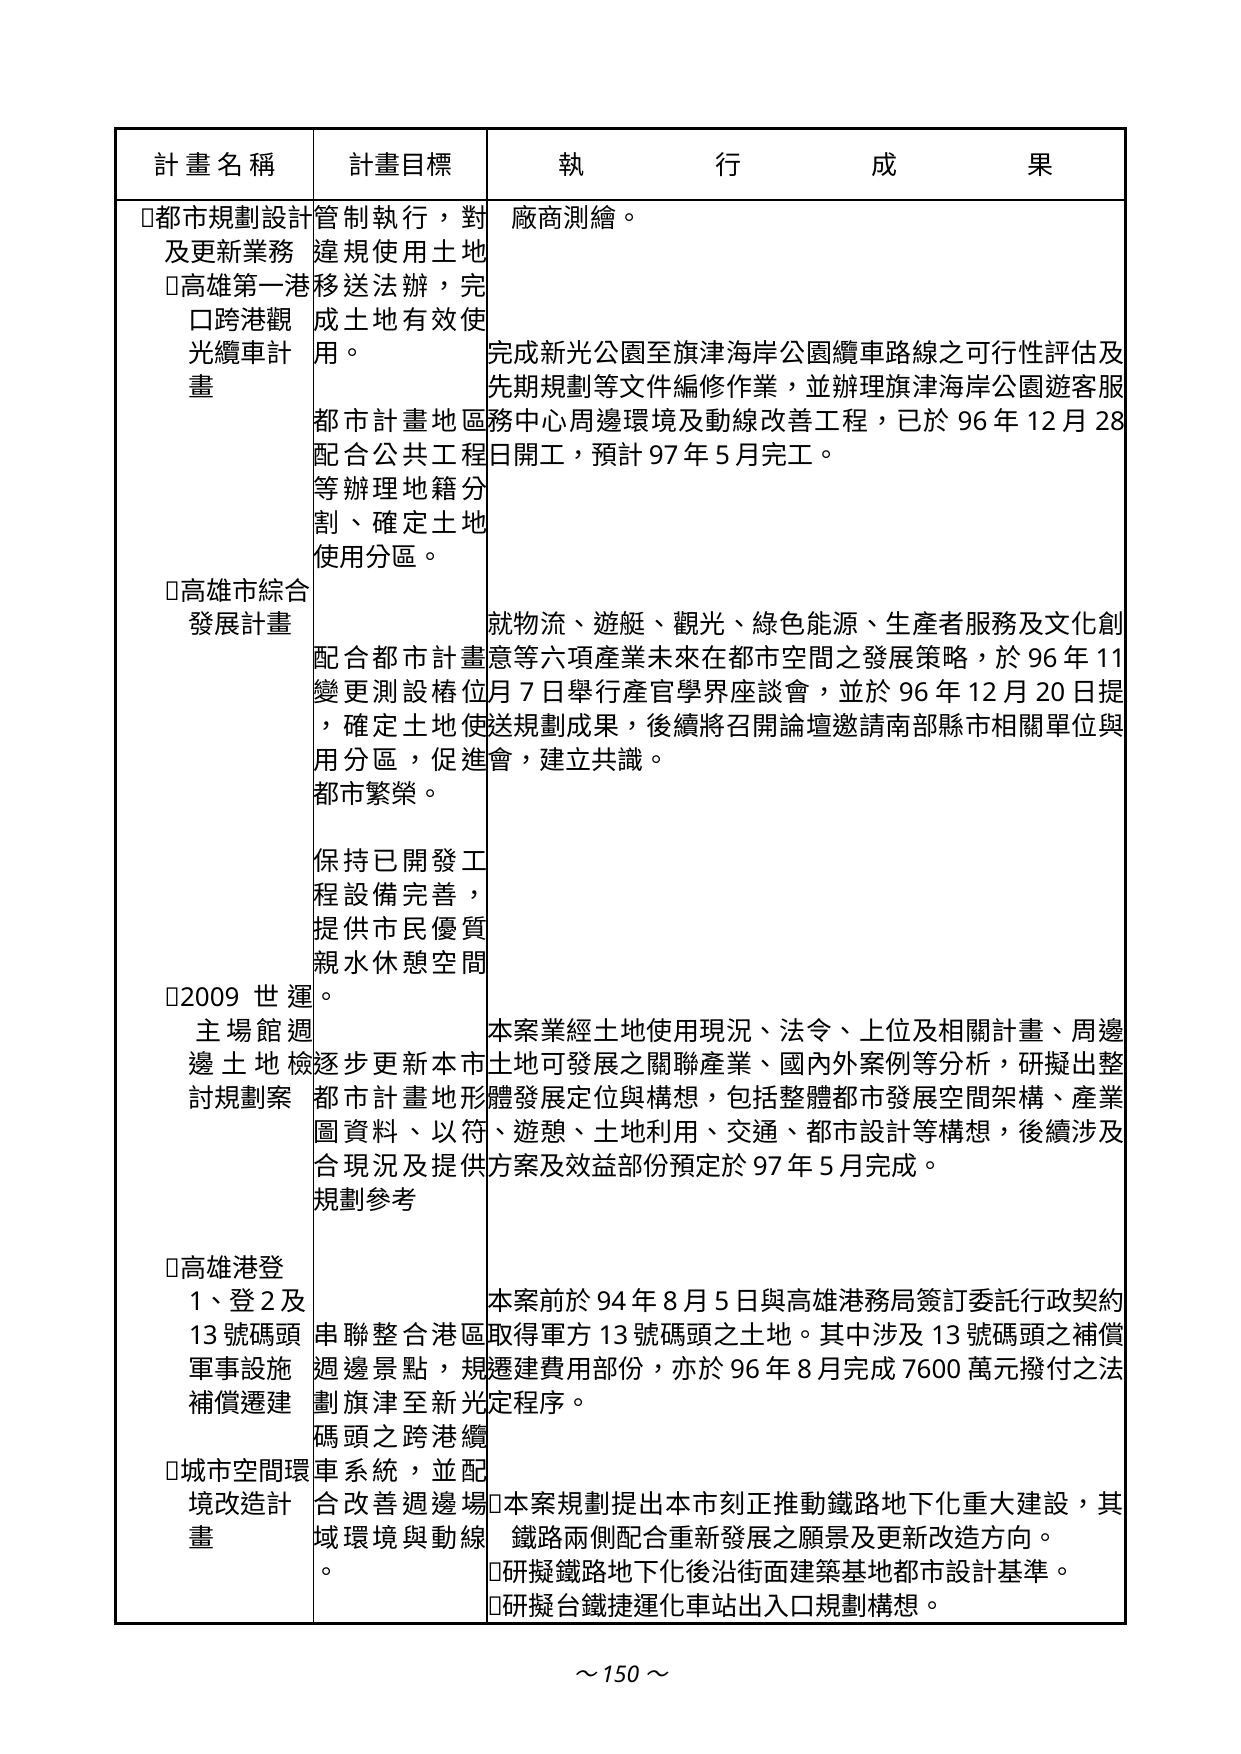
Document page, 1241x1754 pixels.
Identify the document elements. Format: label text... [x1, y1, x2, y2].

table_header 計畫目標 [314, 130, 486, 199]
table_cell 都市規劃設計及更新業務 高雄第一港口跨港觀光纜車計畫 高雄市綜合發展計畫 2009世運 主場館週邊土地檢討規劃案 高雄港登1、登2及13號碼頭軍事設施補償遷建 城市空間環境改造計畫 [117, 201, 313, 1622]
table_cell 管制執行，對違規使用土地移送法辦，完成土地有效使用。 都市計畫地區配合公共工程等辦理地籍分割、確定土地使用分區。 配合都市計畫變更測設樁位，確定土地使用分區，促進都市繁榮。 保持已開發工程設備完善，提供市民優質親水休憩空間。 逐步更新本市都市計畫地形圖資料、以符合現況及提供規劃參考 串聯整合港區週邊景點，規劃旗津至新光碼頭之跨港纜車系統，並配合改善週邊場域環境與動線。 [314, 201, 486, 1622]
table_header 計 畫 名 稱 [117, 130, 313, 199]
table_cell 廠商測繪。 完成新光公園至旗津海岸公園纜車路線之可行性評估及先期規劃等文件編修作業，並辦理旗津海岸公園遊客服務中心周邊環境及動線改善工程，已於96年12月28日開工，預計97年5月完工。 就物流、遊艇、觀光、綠色能源、生產者服務及文化創意等六項產業未來在都市空間之發展策略，於96年11月7日舉行產官學界座談會，並於96年12月20日提送規劃成果，後續將召開論壇邀請南部縣市相關單位與會，建立共識。 本案業經土地使用現況、法令、上位及相關計畫、周邊土地可發展之關聯產業、國內外案例等分析，研擬出整體發展定位與構想，包括整體都市發展空間架構、產業、遊憩、土地利用、交通、都市設計等構想，後續涉及方案及效益部份預定於97年5月完成。 本案前於94年8月5日與高雄港務局簽訂委託行政契約取得軍方13號碼頭之土地。其中涉及13號碼頭之補償遷建費用部份，亦於96年8月完成7600萬元撥付之法定程序。 本案規劃提出本市刻正推動鐵路地下化重大建設，其鐵路兩側配合重新發展之願景及更新改造方向。 研擬鐵路地下化後沿街面建築基地都市設計基準。 研擬台鐵捷運化車站出入口規劃構想。 [488, 201, 1124, 1622]
table_header 執 行 成 果 [488, 130, 1124, 199]
